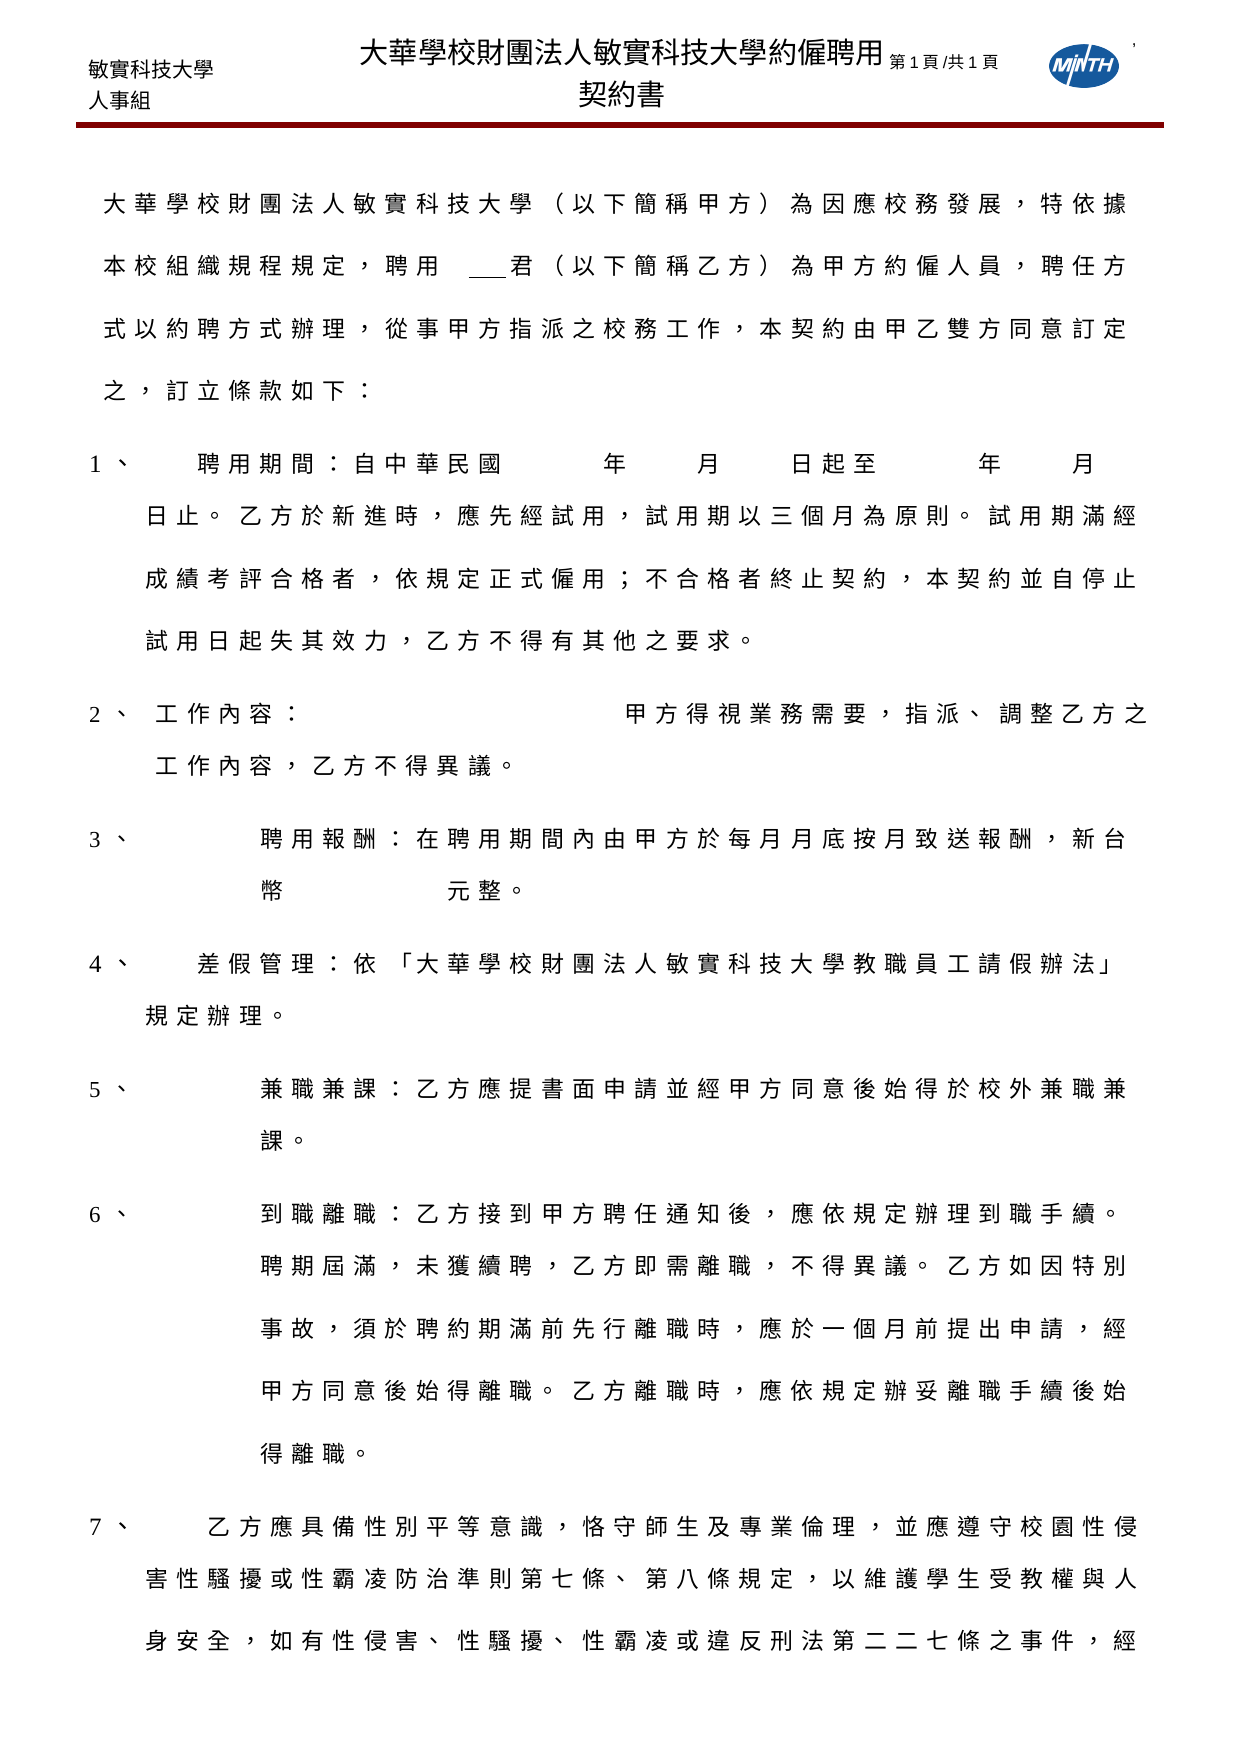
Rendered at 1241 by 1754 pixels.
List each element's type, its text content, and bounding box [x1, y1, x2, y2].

text 大華學校財團法人敏實科技大學（以下簡稱甲方）為因應校務發展，特依據本校組織規程規定，聘用 君（以下簡稱乙方）為甲方約僱人員，聘任方式以約聘方式辦理，從事甲方指派之校務工作，本契約由甲乙雙方同意訂定之，訂立條款如下： [89, 161, 1151, 411]
list 到職離職：乙方接到甲方聘任通知後，應依規定辦理到職手續。聘期屆滿，未獲續聘，乙方即需離職，不得異議。乙方如因特別事故，須於聘約期滿前先行離職時，應於一個月前提出申請，經甲方同意後始得離職。乙方離職時，應依規定辦妥離職手續後始得離職。 [89, 1161, 1151, 1473]
list 工作內容： 甲方得視業務需要，指派、調整乙方之工作內容，乙方不得異議。 [89, 661, 1151, 786]
list 聘用報酬：在聘用期間內由甲方於每月月底按月致送報酬，新台幣 元整。 [89, 786, 1151, 911]
list 乙方應具備性別平等意識，恪守師生及專業倫理，並應遵守校園性侵害性騷擾或性霸凌防治準則第七條、第八條規定，以維護學生受教權與人身安全，如有性侵害、性騷擾、性霸凌或違反刑法第二二七條之事件，經 [89, 1473, 1151, 1661]
list 聘用期間：自中華民國 年 月 日起至 年 月 日止。乙方於新進時，應先經試用，試用期以三個月為原則。試用期滿經成績考評合格者，依規定正式僱用；不合格者終止契約，本契約並自停止試用日起失其效力，乙方不得有其他之要求。 [89, 411, 1151, 661]
list 兼職兼課：乙方應提書面申請並經甲方同意後始得於校外兼職兼課。 [89, 1036, 1151, 1161]
list 差假管理：依「大華學校財團法人敏實科技大學教職員工請假辦法」規定辦理。 [89, 911, 1151, 1036]
